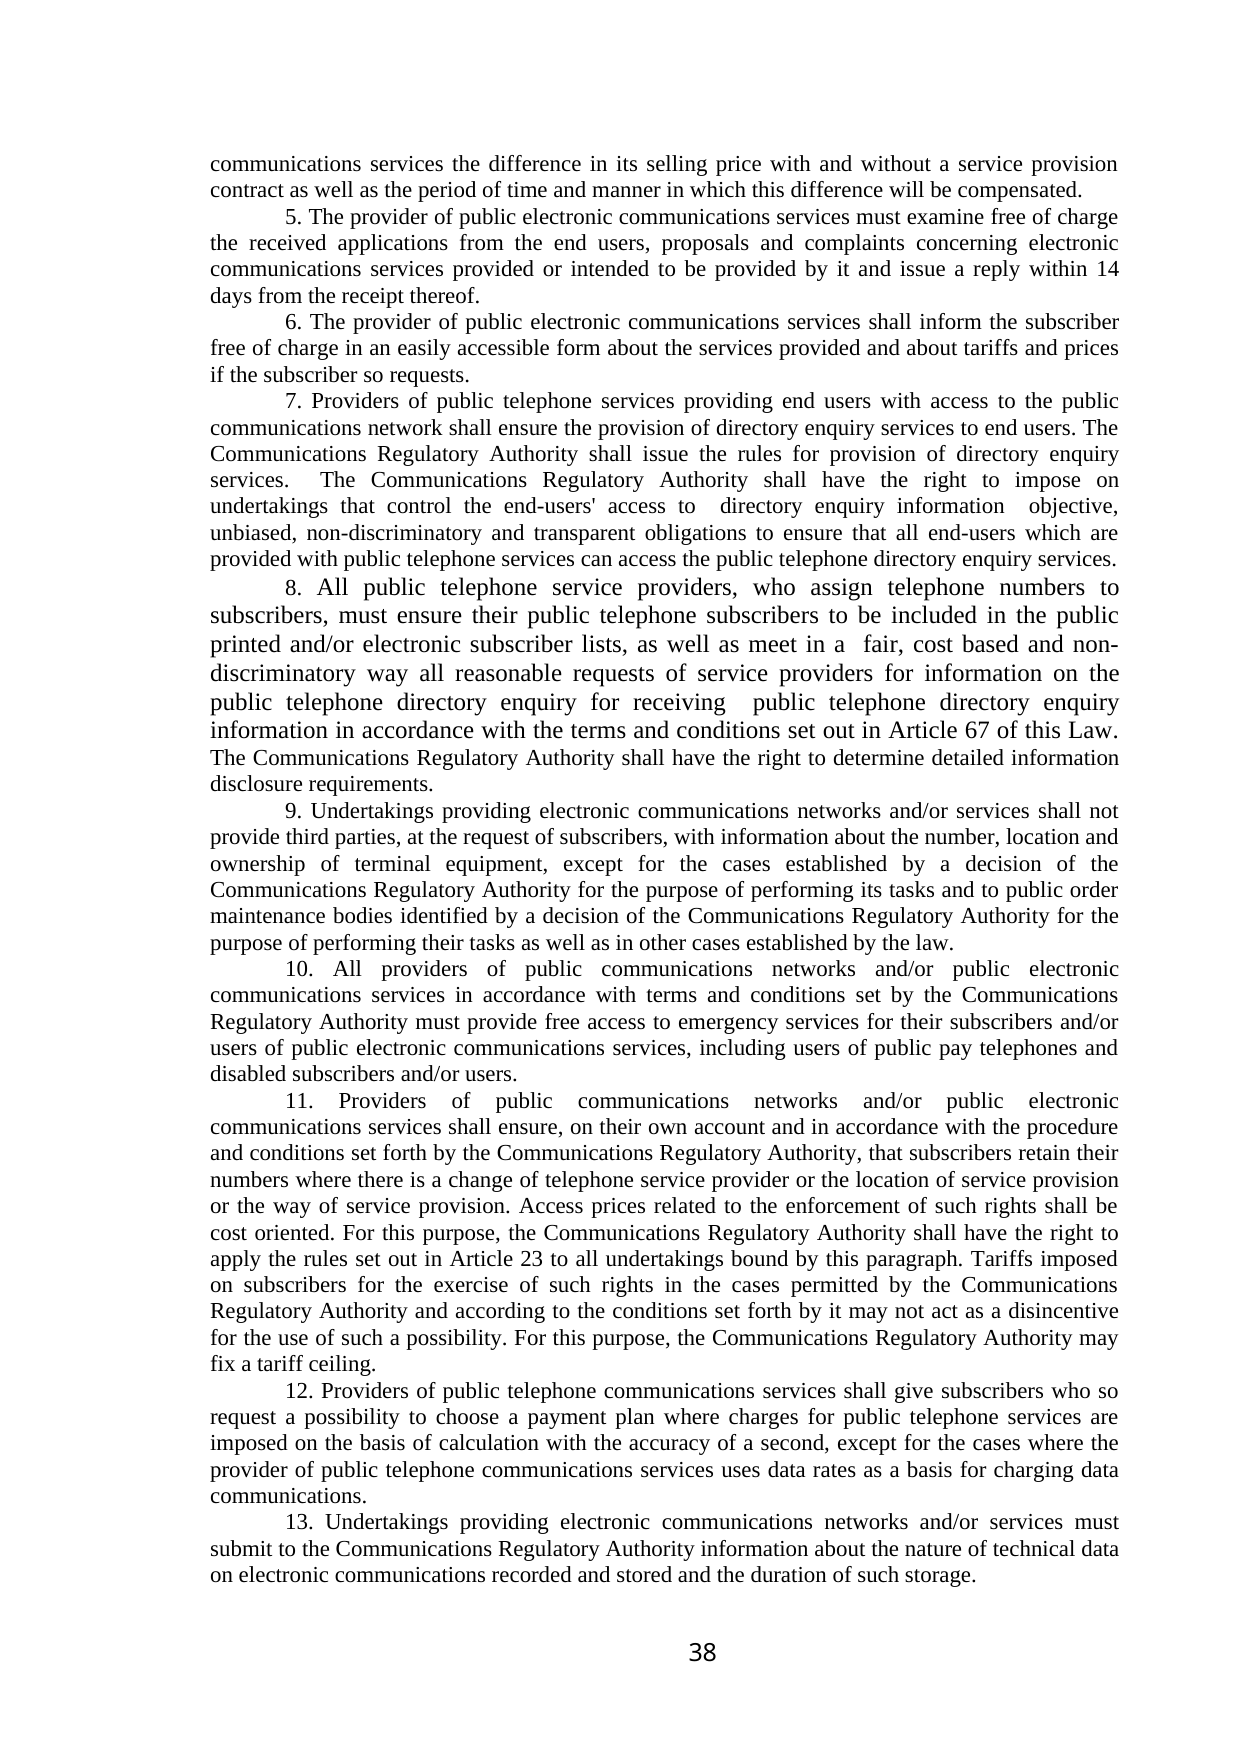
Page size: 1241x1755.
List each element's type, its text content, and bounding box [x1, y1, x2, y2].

text 6. The provider of public electronic communications services shall inform the subscriber free of charge in an easily accessible form about the services provided and about tariffs and prices if the subscriber so requests. [210, 308, 1120, 387]
text 7. Providers of public telephone services providing end users with access to the public communications network shall ensure the provision of directory enquiry services to end users. The Communications Regulatory Authority shall issue the rules for provision of directory enquiry services. The Communications Regulatory Authority shall have the right to impose on undertakings that control the end-users' access to directory enquiry information objective, unbiased, non-discriminatory and transparent obligations to ensure that all end-users which are provided with public telephone services can access the public telephone directory enquiry services. [210, 387, 1120, 572]
text 5. The provider of public electronic communications services must examine free of charge the received applications from the end users, proposals and complaints concerning electronic communications services provided or intended to be provided by it and issue a reply within 14 days from the receipt thereof. [210, 203, 1120, 308]
text 13. Undertakings providing electronic communications networks and/or services must submit to the Communications Regulatory Authority information about the nature of technical data on electronic communications recorded and stored and the duration of such storage. [210, 1508, 1120, 1587]
text 11. Providers of public communications networks and/or public electronic communications services shall ensure, on their own account and in accordance with the procedure and conditions set forth by the Communications Regulatory Authority, that subscribers retain their numbers where there is a change of telephone service provider or the location of service provision or the way of service provision. Access prices related to the enforcement of such rights shall be cost oriented. For this purpose, the Communications Regulatory Authority shall have the right to apply the rules set out in Article 23 to all undertakings bound by this paragraph. Tariffs imposed on subscribers for the exercise of such rights in the cases permitted by the Communications Regulatory Authority and according to the conditions set forth by it may not act as a disincentive for the use of such a possibility. For this purpose, the Communications Regulatory Authority may fix a tariff ceiling. [210, 1087, 1120, 1377]
text 10. All providers of public communications networks and/or public electronic communications services in accordance with terms and conditions set by the Communications Regulatory Authority must provide free access to emergency services for their subscribers and/or users of public electronic communications services, including users of public pay telephones and disabled subscribers and/or users. [210, 955, 1120, 1087]
text communications services the difference in its selling price with and without a service provision contract as well as the period of time and manner in which this difference will be compensated. [210, 150, 1120, 203]
text 9. Undertakings providing electronic communications networks and/or services shall not provide third parties, at the request of subscribers, with information about the number, location and ownership of terminal equipment, except for the cases established by a decision of the Communications Regulatory Authority for the purpose of performing its tasks and to public order maintenance bodies identified by a decision of the Communications Regulatory Authority for the purpose of performing their tasks as well as in other cases established by the law. [210, 797, 1120, 955]
text 12. Providers of public telephone communications services shall give subscribers who so request a possibility to choose a payment plan where charges for public telephone services are imposed on the basis of calculation with the accuracy of a second, except for the cases where the provider of public telephone communications services uses data rates as a basis for charging data communications. [210, 1377, 1120, 1508]
text 8. All public telephone service providers, who assign telephone numbers to subscribers, must ensure their public telephone subscribers to be included in the public printed and/or electronic subscriber lists, as well as meet in a fair, cost based and non-discriminatory way all reasonable requests of service providers for information on the public telephone directory enquiry for receiving public telephone directory enquiry information in accordance with the terms and conditions set out in Article 67 of this Law. The Communications Regulatory Authority shall have the right to determine detailed information disclosure requirements. [210, 572, 1120, 797]
